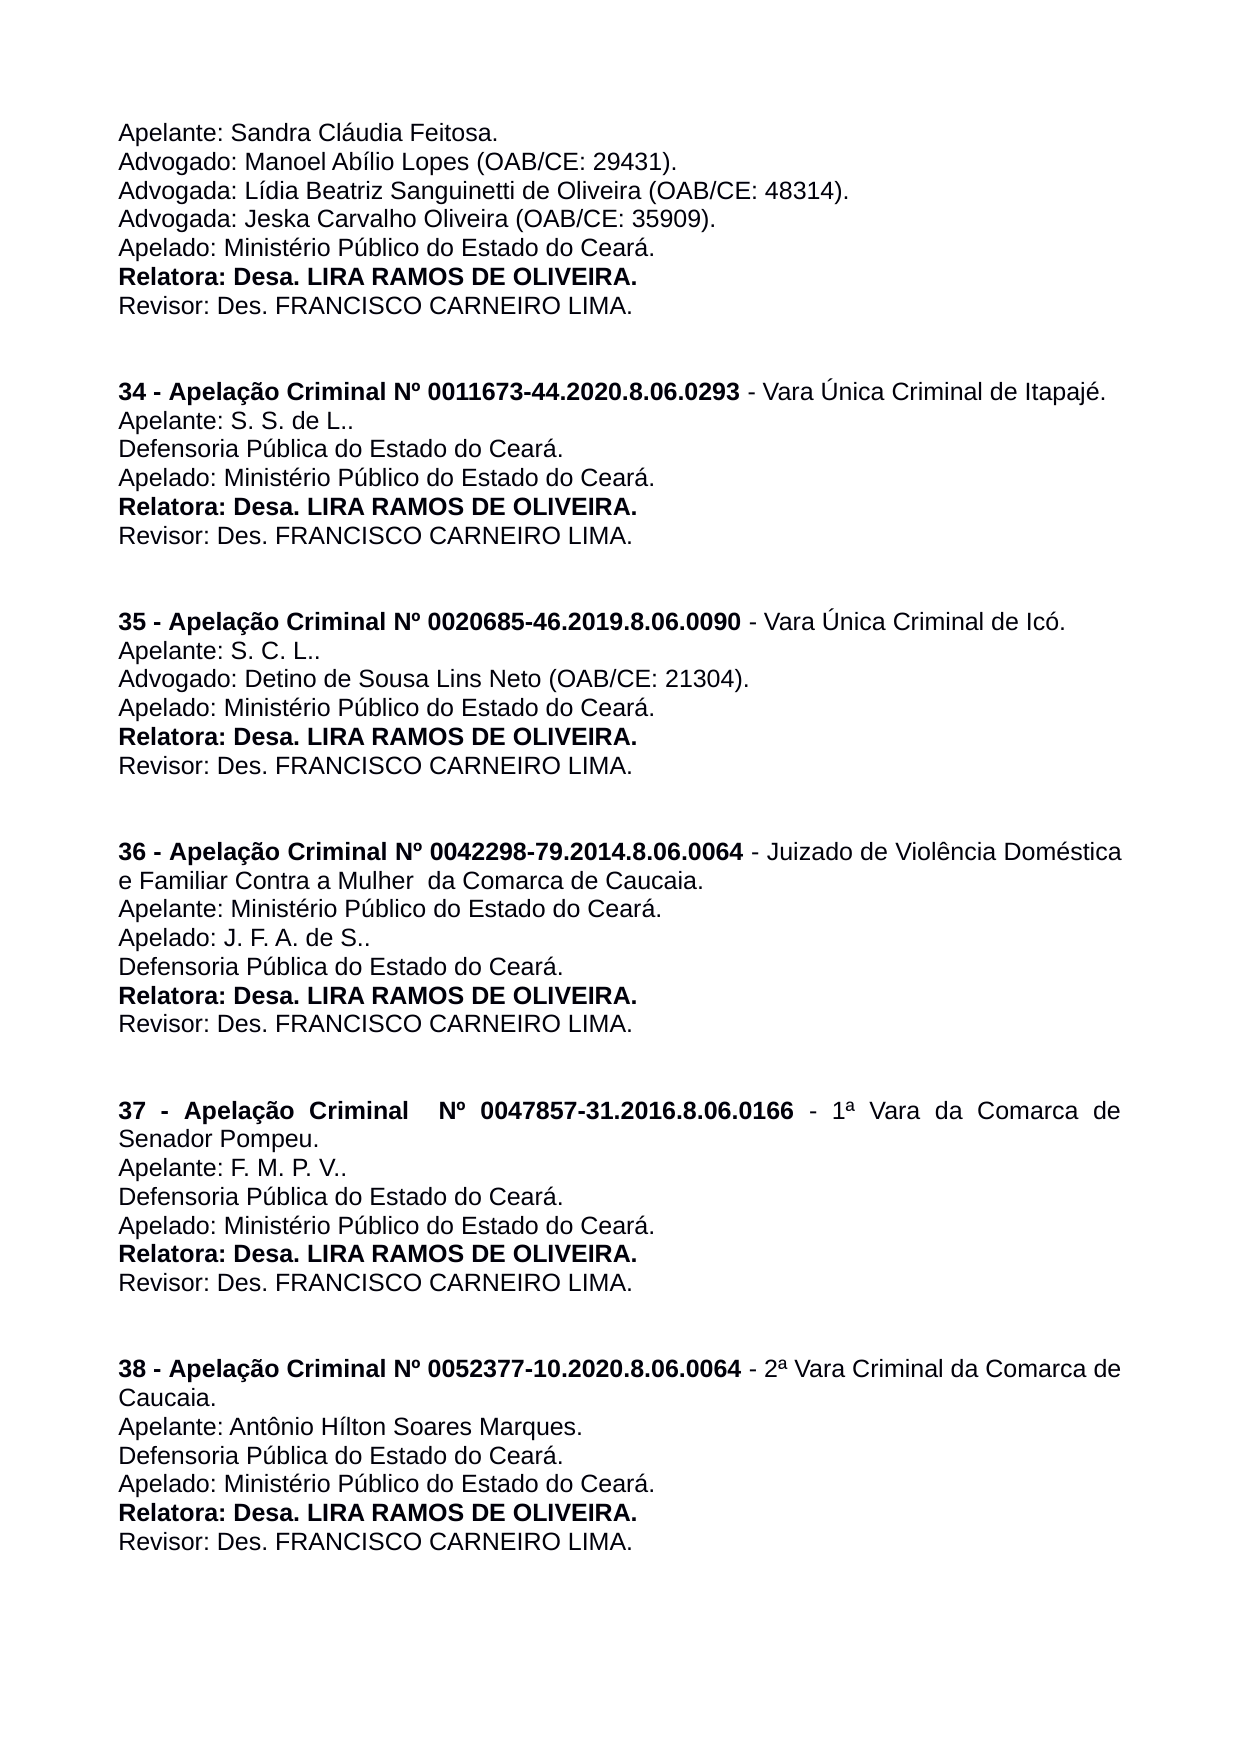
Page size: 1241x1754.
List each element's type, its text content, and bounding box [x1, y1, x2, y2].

text Advogado: Manoel Abílio Lopes (OAB/CE: 29431). [118, 147, 1122, 176]
text Advogada: Jeska Carvalho Oliveira (OAB/CE: 35909). [118, 204, 1122, 233]
text Revisor: Des. FRANCISCO CARNEIRO LIMA. [118, 751, 1122, 779]
text Apelante: S. C. L.. [118, 636, 1122, 664]
text Revisor: Des. FRANCISCO CARNEIRO LIMA. [118, 291, 1122, 319]
text Relatora: Desa. LIRA RAMOS DE OLIVEIRA. [118, 1498, 1122, 1527]
text Revisor: Des. FRANCISCO CARNEIRO LIMA. [118, 1527, 1122, 1556]
text Apelante: S. S. de L.. [118, 406, 1122, 434]
text 37 - Apelação Criminal Nº 0047857-31.2016.8.06.0166 - 1ª Vara da Comarca de Senador Pompeu. [118, 1096, 1122, 1153]
text 38 - Apelação Criminal Nº 0052377-10.2020.8.06.0064 - 2ª Vara Criminal da Comarca de Caucaia. [118, 1354, 1122, 1412]
text Apelado: J. F. A. de S.. [118, 923, 1122, 952]
text Defensoria Pública do Estado do Ceará. [118, 434, 1122, 463]
text Advogado: Detino de Sousa Lins Neto (OAB/CE: 21304). [118, 664, 1122, 693]
text Defensoria Pública do Estado do Ceará. [118, 1441, 1122, 1469]
text Apelante: Antônio Hílton Soares Marques. [118, 1412, 1122, 1441]
text 35 - Apelação Criminal Nº 0020685-46.2019.8.06.0090 - Vara Única Criminal de Icó. [118, 607, 1122, 636]
text Relatora: Desa. LIRA RAMOS DE OLIVEIRA. [118, 1239, 1122, 1268]
text Relatora: Desa. LIRA RAMOS DE OLIVEIRA. [118, 262, 1122, 291]
text Relatora: Desa. LIRA RAMOS DE OLIVEIRA. [118, 981, 1122, 1009]
text Apelante: Sandra Cláudia Feitosa. [118, 118, 1122, 147]
text 34 - Apelação Criminal Nº 0011673-44.2020.8.06.0293 - Vara Única Criminal de Itapajé. [118, 377, 1122, 406]
text Defensoria Pública do Estado do Ceará. [118, 952, 1122, 981]
text 36 - Apelação Criminal Nº 0042298-79.2014.8.06.0064 - Juizado de Violência Doméstica e Familiar Contra a Mulher da Comarca de Caucaia. [118, 837, 1122, 894]
text Apelante: F. M. P. V.. [118, 1153, 1122, 1182]
text Revisor: Des. FRANCISCO CARNEIRO LIMA. [118, 1009, 1122, 1038]
text Revisor: Des. FRANCISCO CARNEIRO LIMA. [118, 521, 1122, 549]
text Apelado: Ministério Público do Estado do Ceará. [118, 1211, 1122, 1239]
text Relatora: Desa. LIRA RAMOS DE OLIVEIRA. [118, 492, 1122, 521]
text Apelado: Ministério Público do Estado do Ceará. [118, 463, 1122, 492]
text Apelado: Ministério Público do Estado do Ceará. [118, 1469, 1122, 1498]
text Relatora: Desa. LIRA RAMOS DE OLIVEIRA. [118, 722, 1122, 751]
text Revisor: Des. FRANCISCO CARNEIRO LIMA. [118, 1268, 1122, 1297]
text Apelante: Ministério Público do Estado do Ceará. [118, 894, 1122, 923]
text Advogada: Lídia Beatriz Sanguinetti de Oliveira (OAB/CE: 48314). [118, 176, 1122, 204]
text Defensoria Pública do Estado do Ceará. [118, 1182, 1122, 1211]
text Apelado: Ministério Público do Estado do Ceará. [118, 693, 1122, 722]
text Apelado: Ministério Público do Estado do Ceará. [118, 233, 1122, 262]
